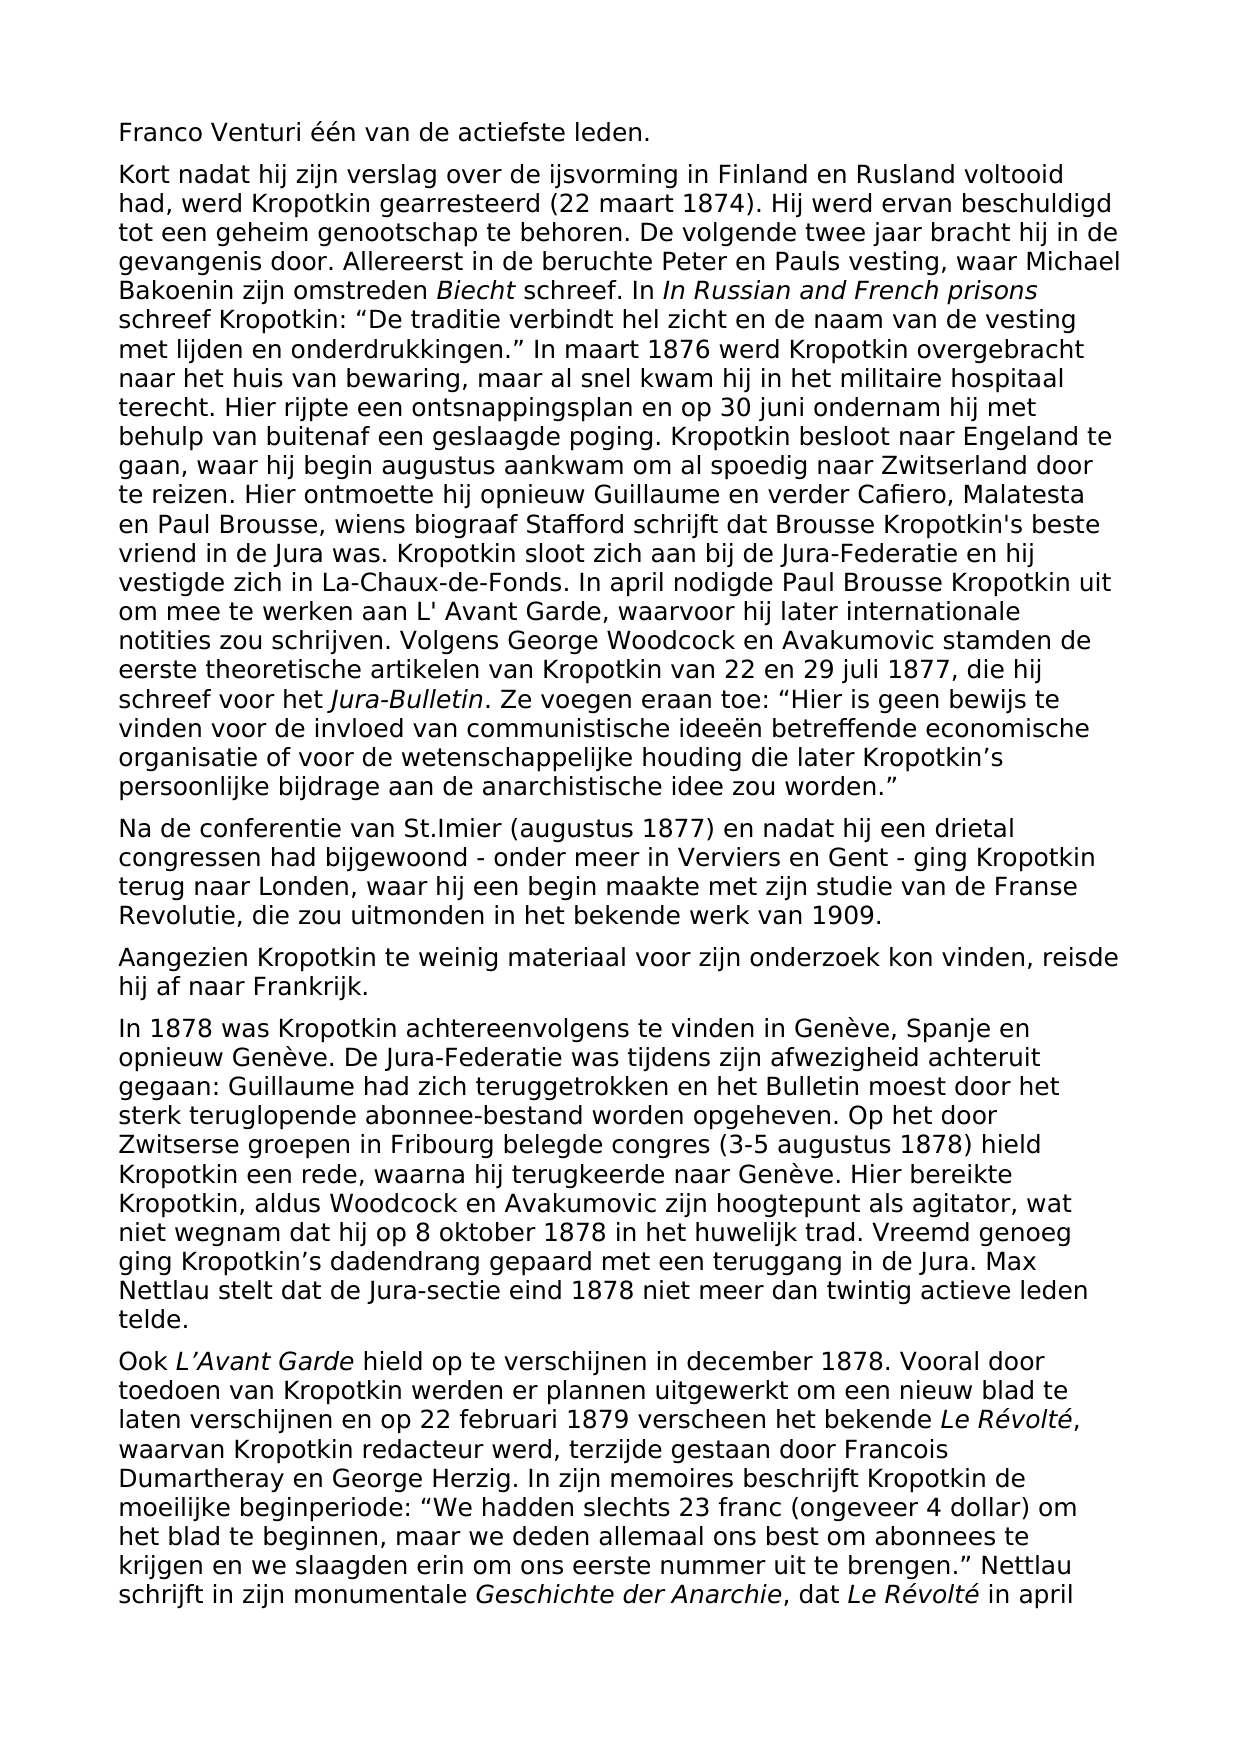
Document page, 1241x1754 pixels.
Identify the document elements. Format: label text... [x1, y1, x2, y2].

text Aangezien Kropotkin te weinig materiaal voor zijn onderzoek kon vinden, reisde hij af naar Frankrijk. [118, 943, 1122, 1001]
text Franco Venturi één van de actiefste leden. [118, 118, 1122, 147]
text Kort nadat hij zijn verslag over de ijsvorming in Finland en Rusland voltooid had, werd Kropotkin gearresteerd (22 maart 1874). Hij werd ervan beschuldigd tot een geheim genootschap te behoren. De volgende twee jaar bracht hij in de gevangenis door. Allereerst in de beruchte Peter en Pauls vesting, waar Michael Bakoenin zijn omstreden Biecht schreef. In In Russian and French prisons schreef Kropotkin: “De traditie verbindt hel zicht en de naam van de vesting met lijden en onderdrukkingen.” In maart 1876 werd Kropotkin overgebracht naar het huis van bewaring, maar al snel kwam hij in het militaire hospitaal terecht. Hier rijpte een ontsnappingsplan en op 30 juni ondernam hij met behulp van buitenaf een geslaagde poging. Kropotkin besloot naar Engeland te gaan, waar hij begin augustus aankwam om al spoedig naar Zwitserland door te reizen. Hier ontmoette hij opnieuw Guillaume en verder Cafiero, Malatesta en Paul Brousse, wiens biograaf Stafford schrijft dat Brousse Kropotkin's beste vriend in de Jura was. Kropotkin sloot zich aan bij de Jura-Federatie en hij vestigde zich in La-Chaux-de-Fonds. In april nodigde Paul Brousse Kropotkin uit om mee te werken aan L' Avant Garde, waarvoor hij later internationale notities zou schrijven. Volgens George Woodcock en Avakumovic stamden de eerste theoretische artikelen van Kropotkin van 22 en 29 juli 1877, die hij schreef voor het Jura-Bulletin. Ze voegen eraan toe: “Hier is geen bewijs te vinden voor de invloed van communistische ideeën betreffende economische organisatie of voor de wetenschappelijke houding die later Kropotkin’s persoonlijke bijdrage aan de anarchistische idee zou worden.” [118, 160, 1122, 801]
text In 1878 was Kropotkin achtereenvolgens te vinden in Genève, Spanje en opnieuw Genève. De Jura-Federatie was tijdens zijn afwezigheid achteruit gegaan: Guillaume had zich teruggetrokken en het Bulletin moest door het sterk teruglopende abonnee-bestand worden opgeheven. Op het door Zwitserse groepen in Fribourg belegde congres (3-5 augustus 1878) hield Kropotkin een rede, waarna hij terugkeerde naar Genève. Hier bereikte Kropotkin, aldus Woodcock en Avakumovic zijn hoogtepunt als agitator, wat niet wegnam dat hij op 8 oktober 1878 in het huwelijk trad. Vreemd genoeg ging Kropotkin’s dadendrang gepaard met een teruggang in de Jura. Max Nettlau stelt dat de Jura-sectie eind 1878 niet meer dan twintig actieve leden telde. [118, 1014, 1122, 1335]
text Ook L’Avant Garde hield op te verschijnen in december 1878. Vooral door toedoen van Kropotkin werden er plannen uitgewerkt om een nieuw blad te laten verschijnen en op 22 februari 1879 verscheen het bekende Le Révolté, waarvan Kropotkin redacteur werd, terzijde gestaan door Francois Dumartheray en George Herzig. In zijn memoires beschrijft Kropotkin de moeilijke beginperiode: “We hadden slechts 23 franc (ongeveer 4 dollar) om het blad te beginnen, maar we deden allemaal ons best om abonnees te krijgen en we slaagden erin om ons eerste nummer uit te brengen.” Nettlau schrijft in zijn monumentale Geschichte der Anarchie, dat Le Révolté in april [118, 1347, 1122, 1610]
text Na de conferentie van St.Imier (augustus 1877) en nadat hij een drietal congressen had bijgewoond - onder meer in Verviers en Gent - ging Kropotkin terug naar Londen, waar hij een begin maakte met zijn studie van de Franse Revolutie, die zou uitmonden in het bekende werk van 1909. [118, 814, 1122, 931]
